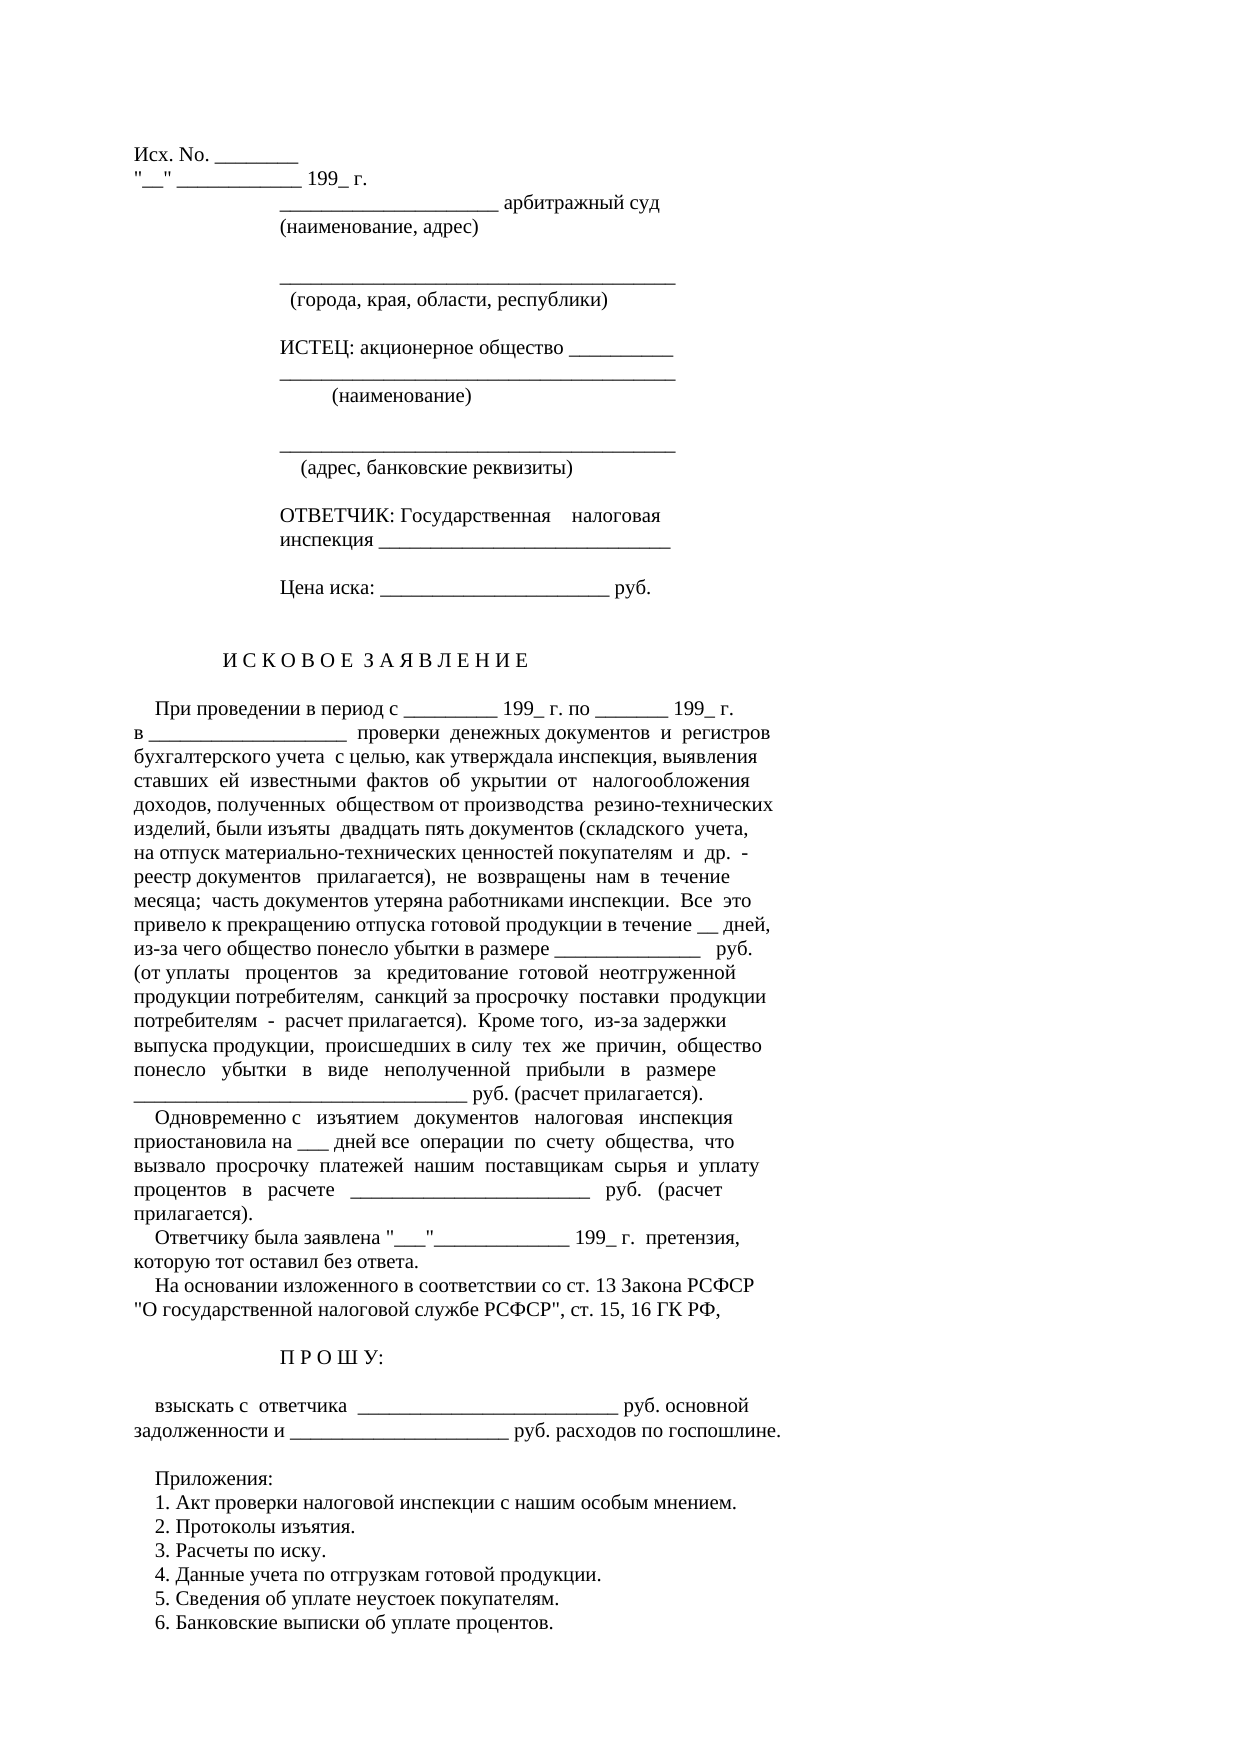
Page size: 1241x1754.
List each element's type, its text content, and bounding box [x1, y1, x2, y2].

text Одновременно с изъятием документов налоговая инспекция [118, 1105, 1122, 1129]
text На основании изложенного в соответствии со ст. 13 Закона РСФСР [118, 1273, 1122, 1297]
text ______________________________________ [118, 431, 1122, 455]
text (наименование, адрес) [118, 214, 1122, 238]
text приостановила на ___ дней все операции по счету общества, что [118, 1129, 1122, 1153]
text ИСТЕЦ: акционерное общество __________ [118, 335, 1122, 359]
text в ___________________ проверки денежных документов и регистров [118, 720, 1122, 744]
text (города, края, области, республики) [118, 287, 1122, 311]
text (наименование) [118, 383, 1122, 407]
text вызвало просрочку платежей нашим поставщикам сырья и уплату [118, 1153, 1122, 1177]
text которую тот оставил без ответа. [118, 1249, 1122, 1273]
text Цена иска: ______________________ руб. [118, 575, 1122, 599]
text процентов в расчете _______________________ руб. (расчет [118, 1177, 1122, 1201]
text 2. Протоколы изъятия. [118, 1514, 1122, 1538]
text ______________________________________ [118, 262, 1122, 287]
text месяца; часть документов утеряна работниками инспекции. Все это [118, 888, 1122, 912]
text ставших ей известными фактов об укрытии от налогообложения [118, 768, 1122, 792]
text ______________________________________ [118, 359, 1122, 383]
text 3. Расчеты по иску. [118, 1538, 1122, 1562]
text реестр документов прилагается), не возвращены нам в течение [118, 864, 1122, 888]
text "__" ____________ 199_ г. [118, 166, 1122, 190]
text выпуска продукции, происшедших в силу тех же причин, общество [118, 1032, 1122, 1057]
text 1. Акт проверки налоговой инспекции с нашим особым мнением. [118, 1490, 1122, 1514]
text И С К О В О Е З А Я В Л Е Н И Е [118, 647, 1122, 672]
text привело к прекращению отпуска готовой продукции в течение __ дней, [118, 912, 1122, 936]
text доходов, полученных обществом от производства резино-технических [118, 792, 1122, 816]
text понесло убытки в виде неполученной прибыли в размере [118, 1057, 1122, 1081]
text _____________________ арбитражный суд [118, 190, 1122, 214]
text Приложения: [118, 1466, 1122, 1490]
text потребителям - расчет прилагается). Кроме того, из-за задержки [118, 1008, 1122, 1032]
text П Р О Ш У: [118, 1345, 1122, 1369]
text 5. Сведения об уплате неустоек покупателям. [118, 1586, 1122, 1610]
text "О государственной налоговой службе РСФСР", ст. 15, 16 ГК РФ, [118, 1297, 1122, 1321]
text Исх. No. ________ [118, 142, 1122, 166]
text инспекция ____________________________ [118, 527, 1122, 551]
text 6. Банковские выписки об уплате процентов. [118, 1610, 1122, 1634]
text из-за чего общество понесло убытки в размере ______________ руб. [118, 936, 1122, 960]
text (адрес, банковские реквизиты) [118, 455, 1122, 479]
text При проведении в период с _________ 199_ г. по _______ 199_ г. [118, 696, 1122, 720]
text бухгалтерского учета с целью, как утверждала инспекция, выявления [118, 744, 1122, 768]
text взыскать с ответчика _________________________ руб. основной [118, 1393, 1122, 1417]
text ОТВЕТЧИК: Государственная налоговая [118, 503, 1122, 527]
text изделий, были изъяты двадцать пять документов (складского учета, [118, 816, 1122, 840]
text продукции потребителям, санкций за просрочку поставки продукции [118, 984, 1122, 1008]
text ________________________________ руб. (расчет прилагается). [118, 1081, 1122, 1105]
text (от уплаты процентов за кредитование готовой неотгруженной [118, 960, 1122, 984]
text задолженности и _____________________ руб. расходов по госпошлине. [118, 1417, 1122, 1442]
text на отпуск материально-технических ценностей покупателям и др. - [118, 840, 1122, 864]
text Ответчику была заявлена "___"_____________ 199_ г. претензия, [118, 1225, 1122, 1249]
text прилагается). [118, 1201, 1122, 1225]
text 4. Данные учета по отгрузкам готовой продукции. [118, 1562, 1122, 1586]
